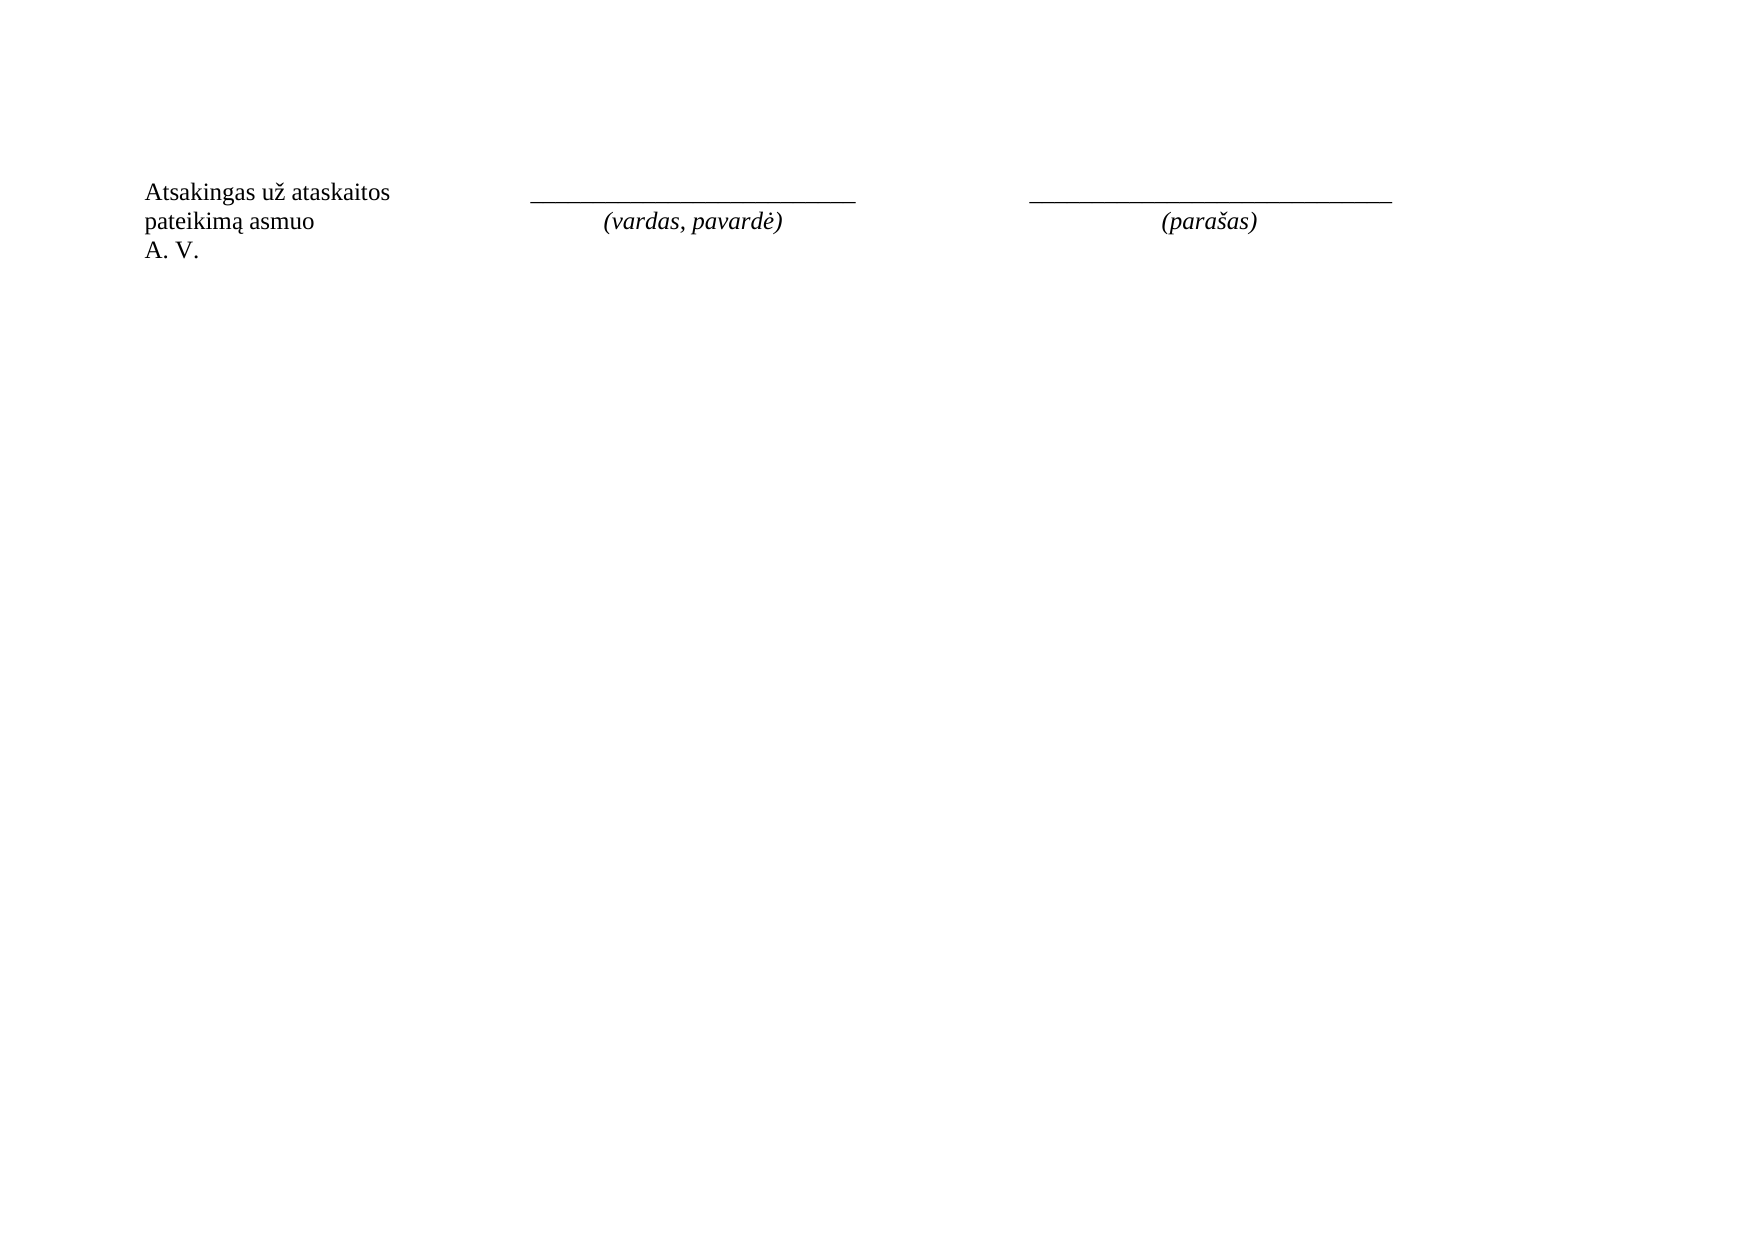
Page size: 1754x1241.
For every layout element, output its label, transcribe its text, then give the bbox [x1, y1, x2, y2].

table_header __________________________ (vardas, pavardė) [429, 177, 959, 292]
table_header _____________________________ (parašas) [959, 177, 1462, 292]
table_header Atsakingas už ataskaitos pateikimą asmuo A. V. [133, 177, 429, 292]
